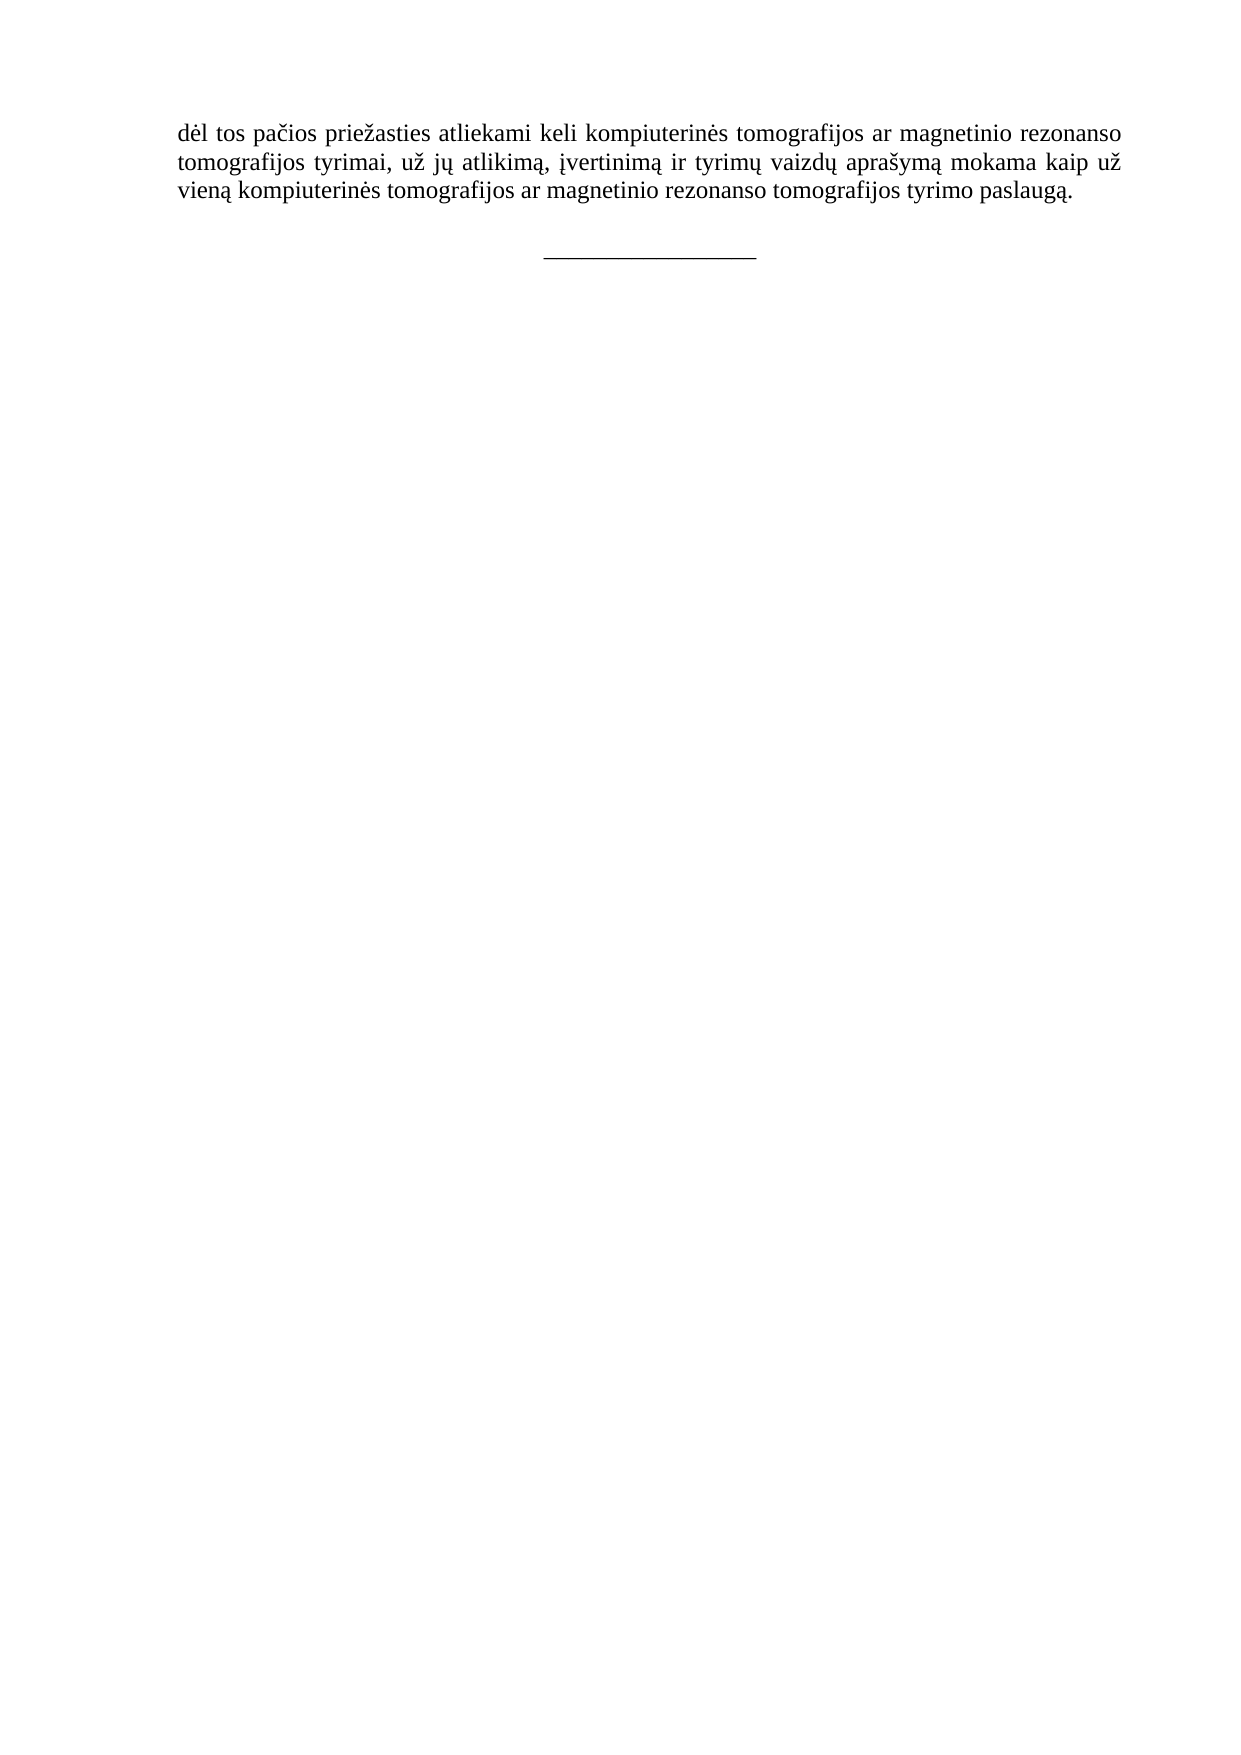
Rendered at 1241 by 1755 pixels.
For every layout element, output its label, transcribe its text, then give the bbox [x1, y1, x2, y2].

text _________________ [177, 233, 1122, 262]
text dėl tos pačios priežasties atliekami keli kompiuterinės tomografijos ar magnetinio rezonanso tomografijos tyrimai, už jų atlikimą, įvertinimą ir tyrimų vaizdų aprašymą mokama kaip už vieną kompiuterinės tomografijos ar magnetinio rezonanso tomografijos tyrimo paslaugą. [177, 118, 1122, 204]
